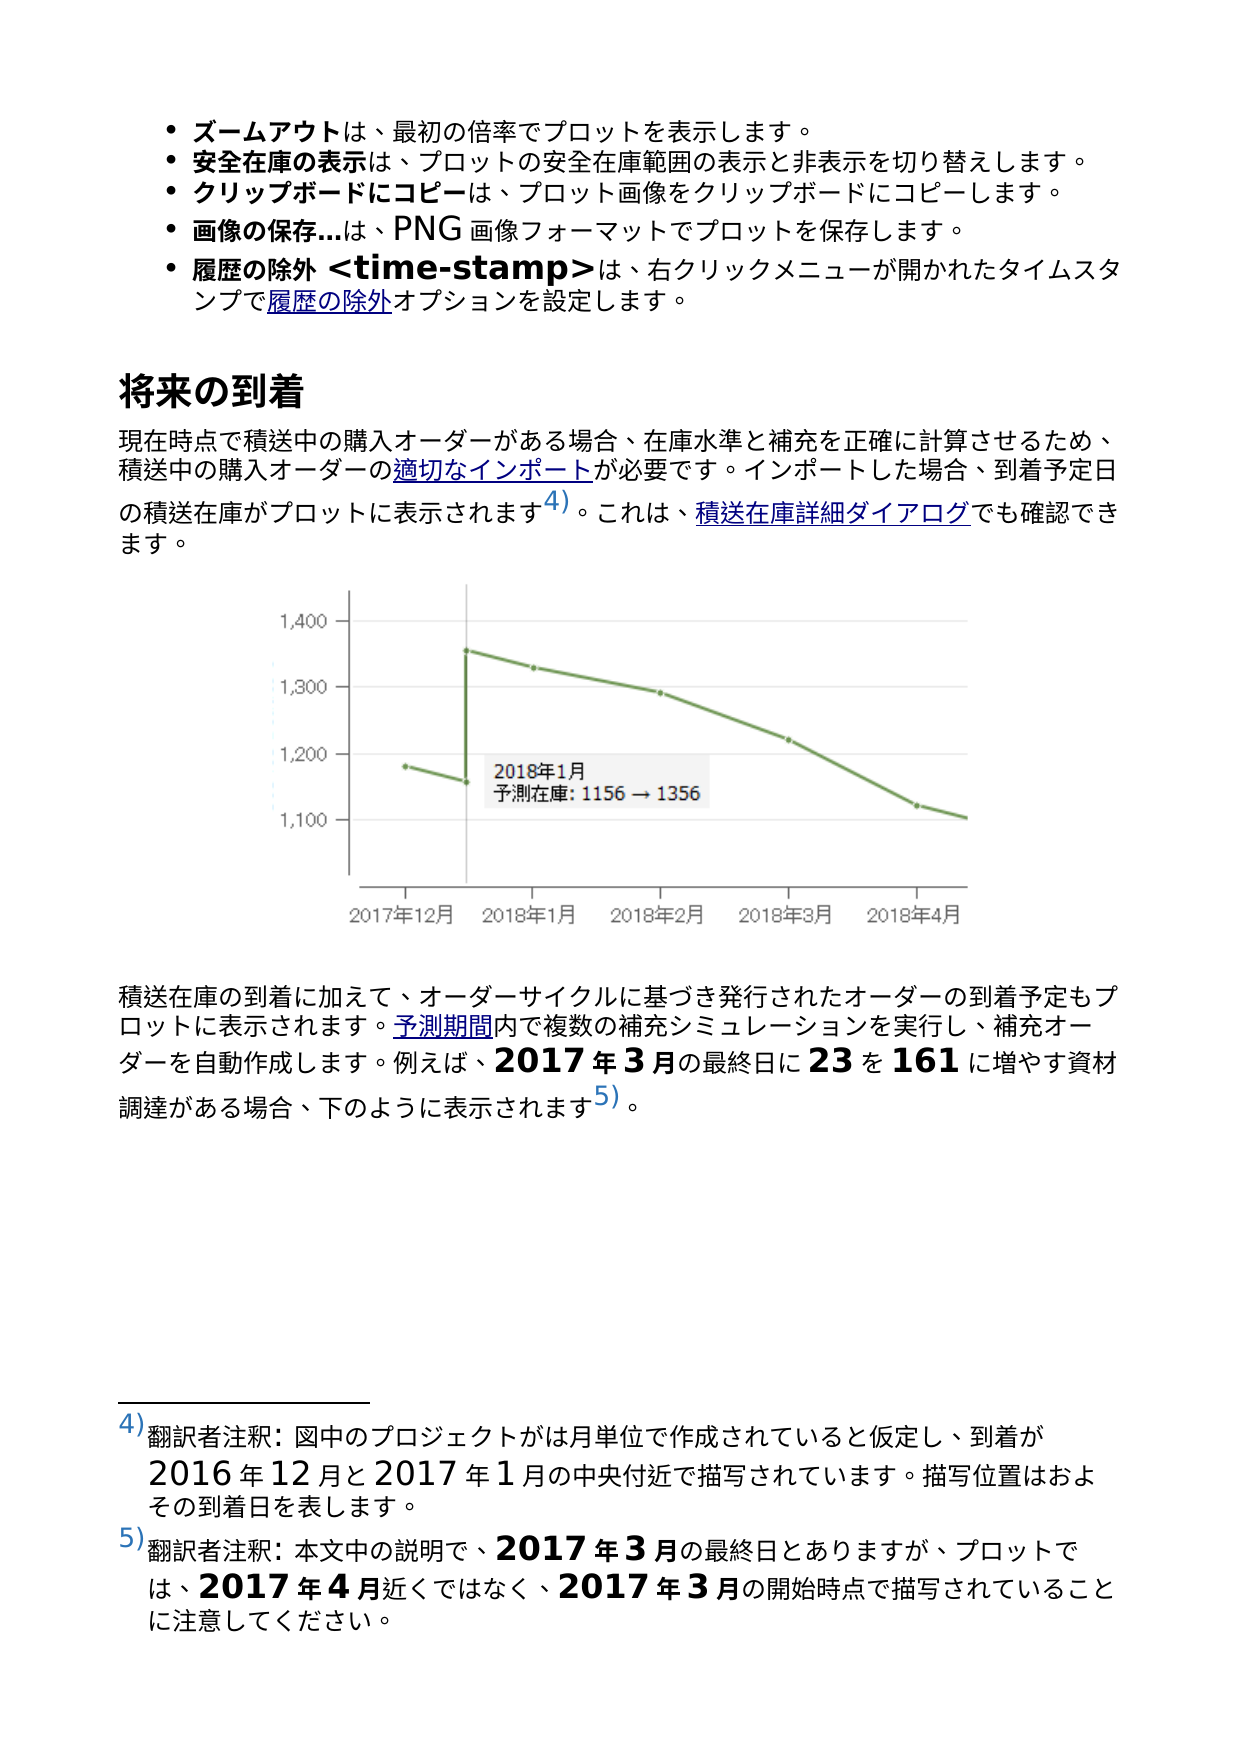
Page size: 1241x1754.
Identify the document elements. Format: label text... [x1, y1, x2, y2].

text 積送在庫の到着に加えて、オーダーサイクルに基づき発行されたオーダーの到着予定もプロットに表示されます。予測期間内で複数の補充シミュレーションを実行し、補充オーダーを自動作成します。例えば、2017年3月の最終日に23を161に増やす資材調達がある場合、下のように表示されます。 [118, 983, 1122, 1126]
list 履歴の除外 <time-stamp>は、右クリックメニューが開かれたタイムスタンプで履歴の除外オプションを設定します。 [177, 248, 1122, 316]
text 翻訳者注釈: 図中のプロジェクトがは月単位で作成されていると仮定し、到着が2016年12月と2017年1月の中央付近で描写されています。描写位置はおよその到着日を表します。 [118, 1409, 1122, 1522]
text 翻訳者注釈: 本文中の説明で、2017年3月の最終日とありますが、プロットでは、2017年4月近くではなく、2017年3月の開始時点で描写されていることに注意してください。 [118, 1522, 1122, 1636]
list クリップボードにコピーは、プロット画像をクリップボードにコピーします。 [177, 179, 1122, 209]
list 画像の保存…は、PNG画像フォーマットでプロットを保存します。 [177, 209, 1122, 248]
picture [272, 572, 968, 932]
text 現在時点で積送中の購入オーダーがある場合、在庫水準と補充を正確に計算させるため、積送中の購入オーダーの適切なインポートが必要です。インポートした場合、到着予定日の積送在庫がプロットに表示されます。これは、積送在庫詳細ダイアログでも確認できます。 [118, 427, 1122, 560]
list 安全在庫の表示は、プロットの安全在庫範囲の表示と非表示を切り替えします。 [177, 148, 1122, 179]
list ズームアウトは、最初の倍率でプロットを表示します。 [177, 118, 1122, 148]
subtitle 将来の到着 [118, 371, 1122, 414]
